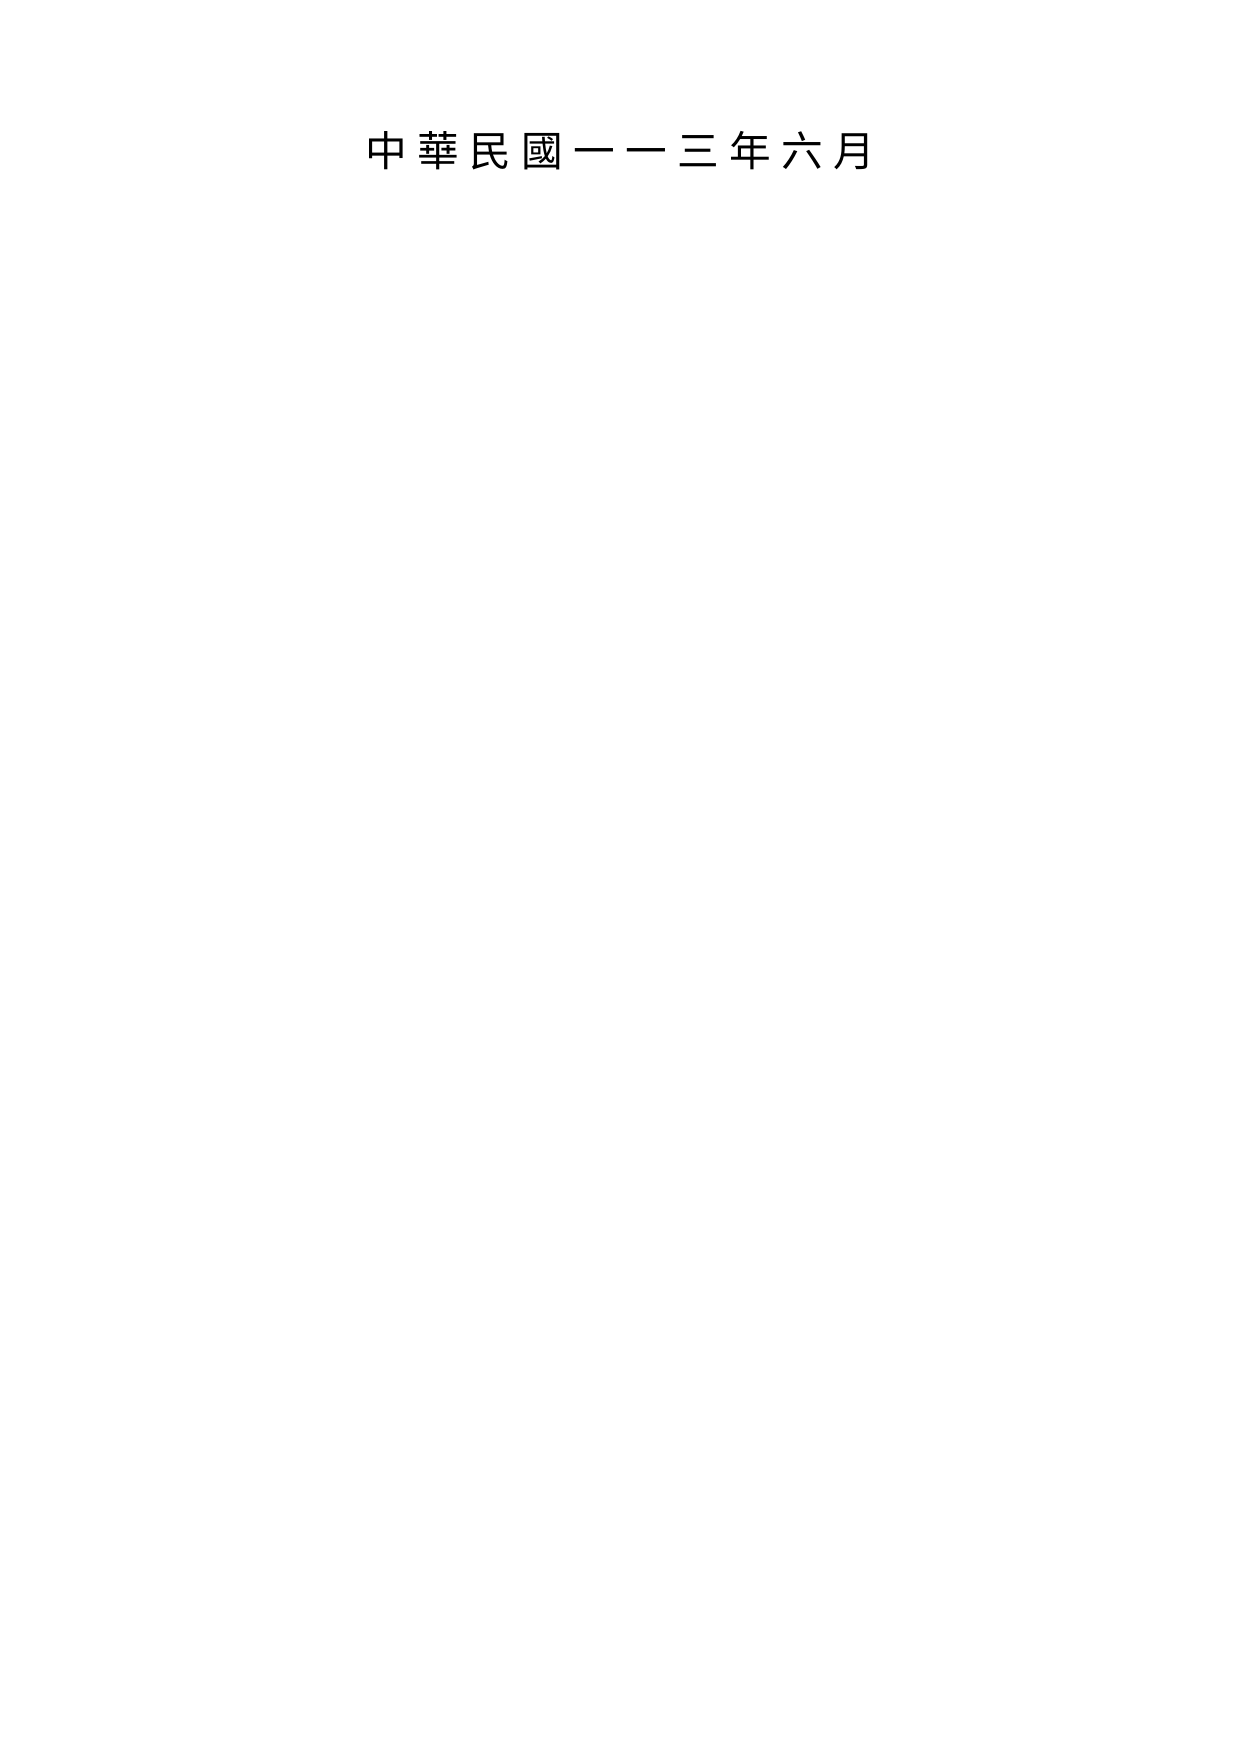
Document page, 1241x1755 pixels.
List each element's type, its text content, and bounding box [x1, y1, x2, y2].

text 中華民國一一三年六月 [177, 118, 1063, 178]
